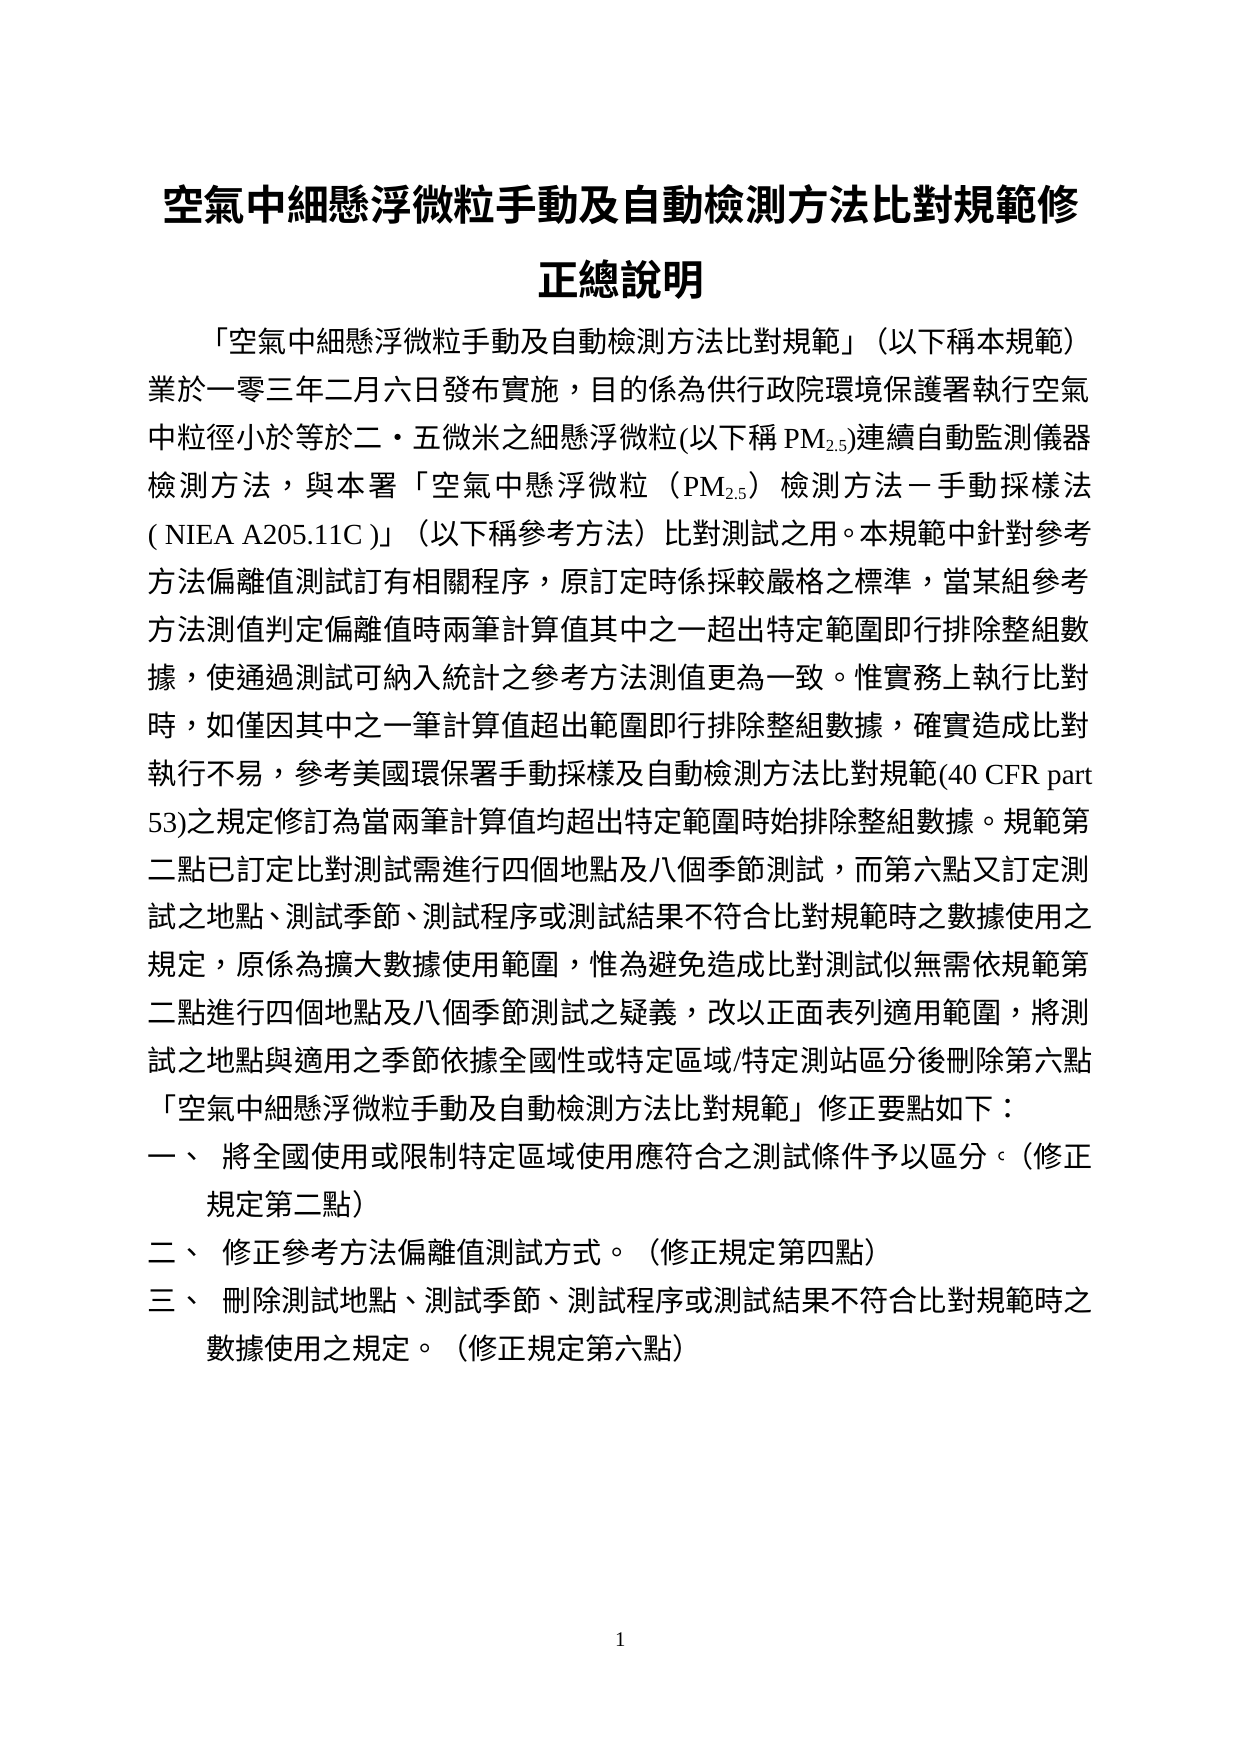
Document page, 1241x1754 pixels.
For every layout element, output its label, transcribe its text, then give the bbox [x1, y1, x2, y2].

text 空氣中細懸浮微粒手動及自動檢測方法比對規範修正總說明 [148, 164, 1092, 314]
list 將全國使用或限制特定區域使用應符合之測試條件予以區分。（修正規定第二點） [148, 1129, 1092, 1225]
text 「空氣中細懸浮微粒手動及自動檢測方法比對規範」（以下稱本規範）業於一零三年二月六日發布實施，目的係為供行政院環境保護署執行空氣中粒徑小於等於二‧五微米之細懸浮微粒(以下稱PM2.5)連續自動監測儀器檢測方法，與本署「空氣中懸浮微粒（PM2.5）檢測方法－手動採樣法( NIEA A205.11C )」（以下稱參考方法）比對測試之用。本規範中針對參考方法偏離值測試訂有相關程序，原訂定時係採較嚴格之標準，當某組參考方法測值判定偏離值時兩筆計算值其中之一超出特定範圍即行排除整組數據，使通過測試可納入統計之參考方法測值更為一致。惟實務上執行比對時，如僅因其中之一筆計算值超出範圍即行排除整組數據，確實造成比對執行不易，參考美國環保署手動採樣及自動檢測方法比對規範(40 CFR part 53)之規定修訂為當兩筆計算值均超出特定範圍時始排除整組數據。規範第二點已訂定比對測試需進行四個地點及八個季節測試，而第六點又訂定測試之地點、測試季節、測試程序或測試結果不符合比對規範時之數據使用之規定，原係為擴大數據使用範圍，惟為避免造成比對測試似無需依規範第二點進行四個地點及八個季節測試之疑義，改以正面表列適用範圍，將測試之地點與適用之季節依據全國性或特定區域/特定測站區分後刪除第六點。「空氣中細懸浮微粒手動及自動檢測方法比對規範」修正要點如下： [148, 314, 1092, 1129]
list 刪除測試地點、測試季節、測試程序或測試結果不符合比對規範時之數據使用之規定。（修正規定第六點） [148, 1273, 1092, 1369]
list 修正參考方法偏離值測試方式。（修正規定第四點） [148, 1225, 1092, 1273]
